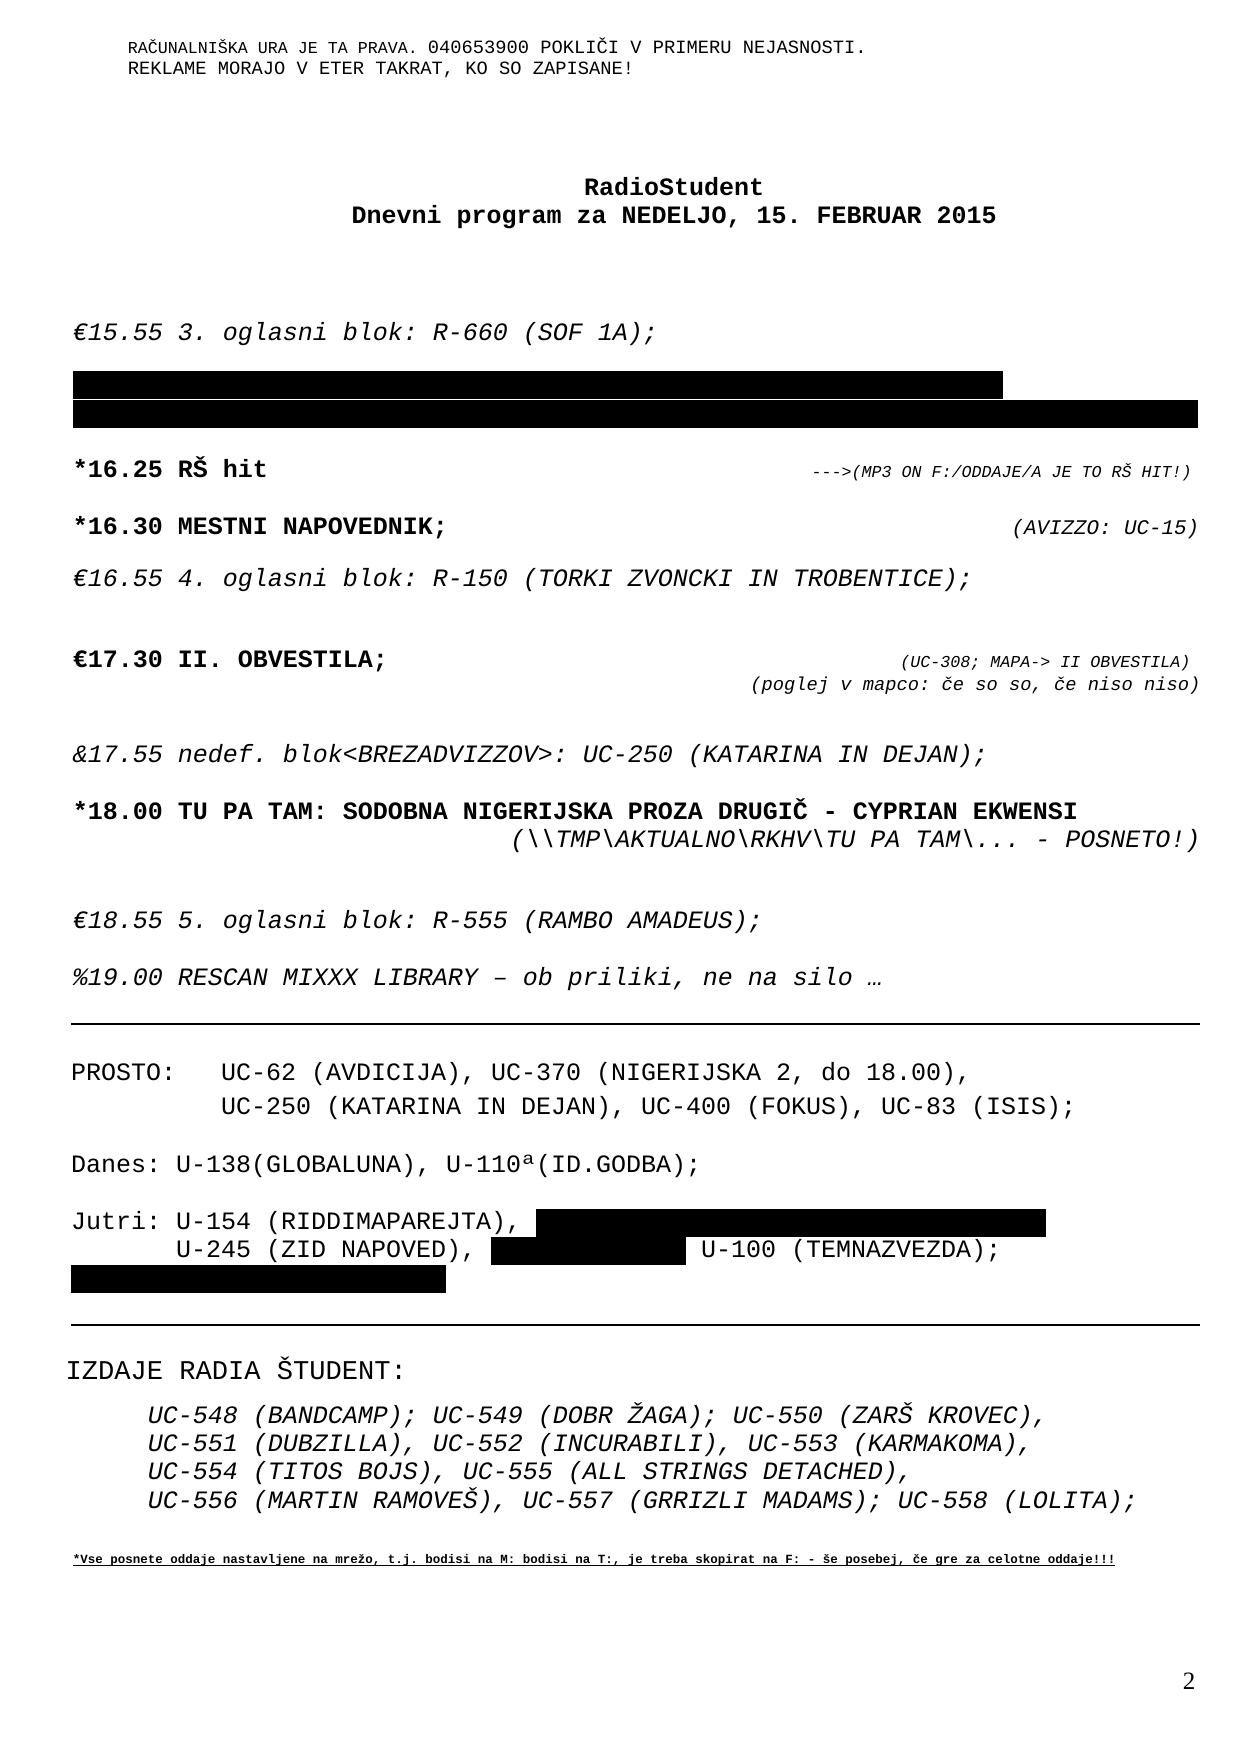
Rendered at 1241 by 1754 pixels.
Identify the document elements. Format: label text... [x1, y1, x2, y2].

text UC-250 (KATARINA IN DEJAN), UC-400 (FOKUS), UC-83 (ISIS); [71, 1093, 1200, 1122]
text REKLAME MORAJO V ETER TAKRAT, KO SO ZAPISANE! [128, 59, 1240, 80]
text €18.55 5. oglasni blok: R-555 (RAMBO AMADEUS); [73, 907, 1200, 936]
text PROSTO: UC-62 (AVDICIJA), UC-370 (NIGERIJSKA 2, do 18.00), [71, 1059, 1200, 1087]
text €15.55 3. oglasni blok: R-660 (SOF 1A); [73, 319, 1200, 347]
text Danes: U-138(GLOBALUNA), U-110ª(ID.GODBA); [71, 1152, 1200, 1180]
text RAČUNALNIŠKA URA JE TA PRAVA. 040653900 POKLIČI V PRIMERU NEJASNOSTI. [128, 37, 1240, 59]
text *18.00 TU PA TAM: SODOBNA NIGERIJSKA PROZA DRUGIČ - CYPRIAN EKWENSI [73, 798, 1200, 827]
text Dnevni program za NEDELJO, 15. FEBRUAR 2015 [148, 203, 1200, 231]
text €16.55 4. oglasni blok: R-150 (TORKI ZVONCKI IN TROBENTICE); [73, 566, 1200, 594]
text - pripravlja Jaša Bužinel (živo? Mejl?Mapa?) [73, 399, 1200, 428]
text U-165(MUZIKALIJA); [71, 1265, 1194, 1293]
text *16.00 RŠ RECENZIJA: DISCIPLIN A KITSCHME @ GALA HALA, 13. 12. [73, 371, 1200, 399]
text (poglej v mapco: če so so, če niso niso) [88, 675, 1200, 696]
text Jutri: U-154 (RIDDIMAPAREJTA), U-273(OTITIS), U-250a(AARTEFAKT), [71, 1208, 1194, 1237]
text *16.30 MESTNI NAPOVEDNIK; (AVIZZO: UC-15) [73, 513, 1240, 542]
text UC-556 (MARTIN RAMOVEŠ), UC-557 (GRRIZLI MADAMS); UC-558 (LOLITA); [148, 1487, 1240, 1516]
text UC-554 (TITOS BOJS), UC-555 (ALL STRINGS DETACHED), [148, 1459, 1240, 1487]
text &17.55 nedef. blok<BREZADVIZZOV>: UC-250 (KATARINA IN DEJAN); [73, 741, 1200, 769]
text €17.30 II. OBVESTILA; (UC-308; MAPA-> II OBVESTILA) [73, 646, 1200, 675]
text UC-551 (DUBZILLA), UC-552 (INCURABILI), UC-553 (KARMAKOMA), [148, 1431, 1240, 1459]
text (\\TMP\AKTUALNO\RKHV\TU PA TAM\... - POSNETO!) [73, 827, 1200, 855]
text RadioStudent [148, 174, 1200, 203]
text *16.25 RŠ hit --->(MP3 ON F:/ODDAJE/A JE TO RŠ HIT!) [73, 457, 1200, 485]
text *Vse posnete oddaje nastavljene na mrežo, t.j. bodisi na M: bodisi na T:, je treba skopirat na F: - še posebej, če gre za celotne oddaje!!! [73, 1553, 1200, 1567]
text U-245 (ZID NAPOVED), U-585(RADAR), U-100 (TEMNAZVEZDA); [71, 1237, 1194, 1265]
text UC-548 (BANDCAMP); UC-549 (DOBR ŽAGA); UC-550 (ZARŠ KROVEC), [148, 1402, 1240, 1431]
text IZDAJE RADIA ŠTUDENT: [49, 1357, 1240, 1388]
text %19.00 RESCAN MIXXX LIBRARY – ob priliki, ne na silo … [73, 964, 1200, 992]
